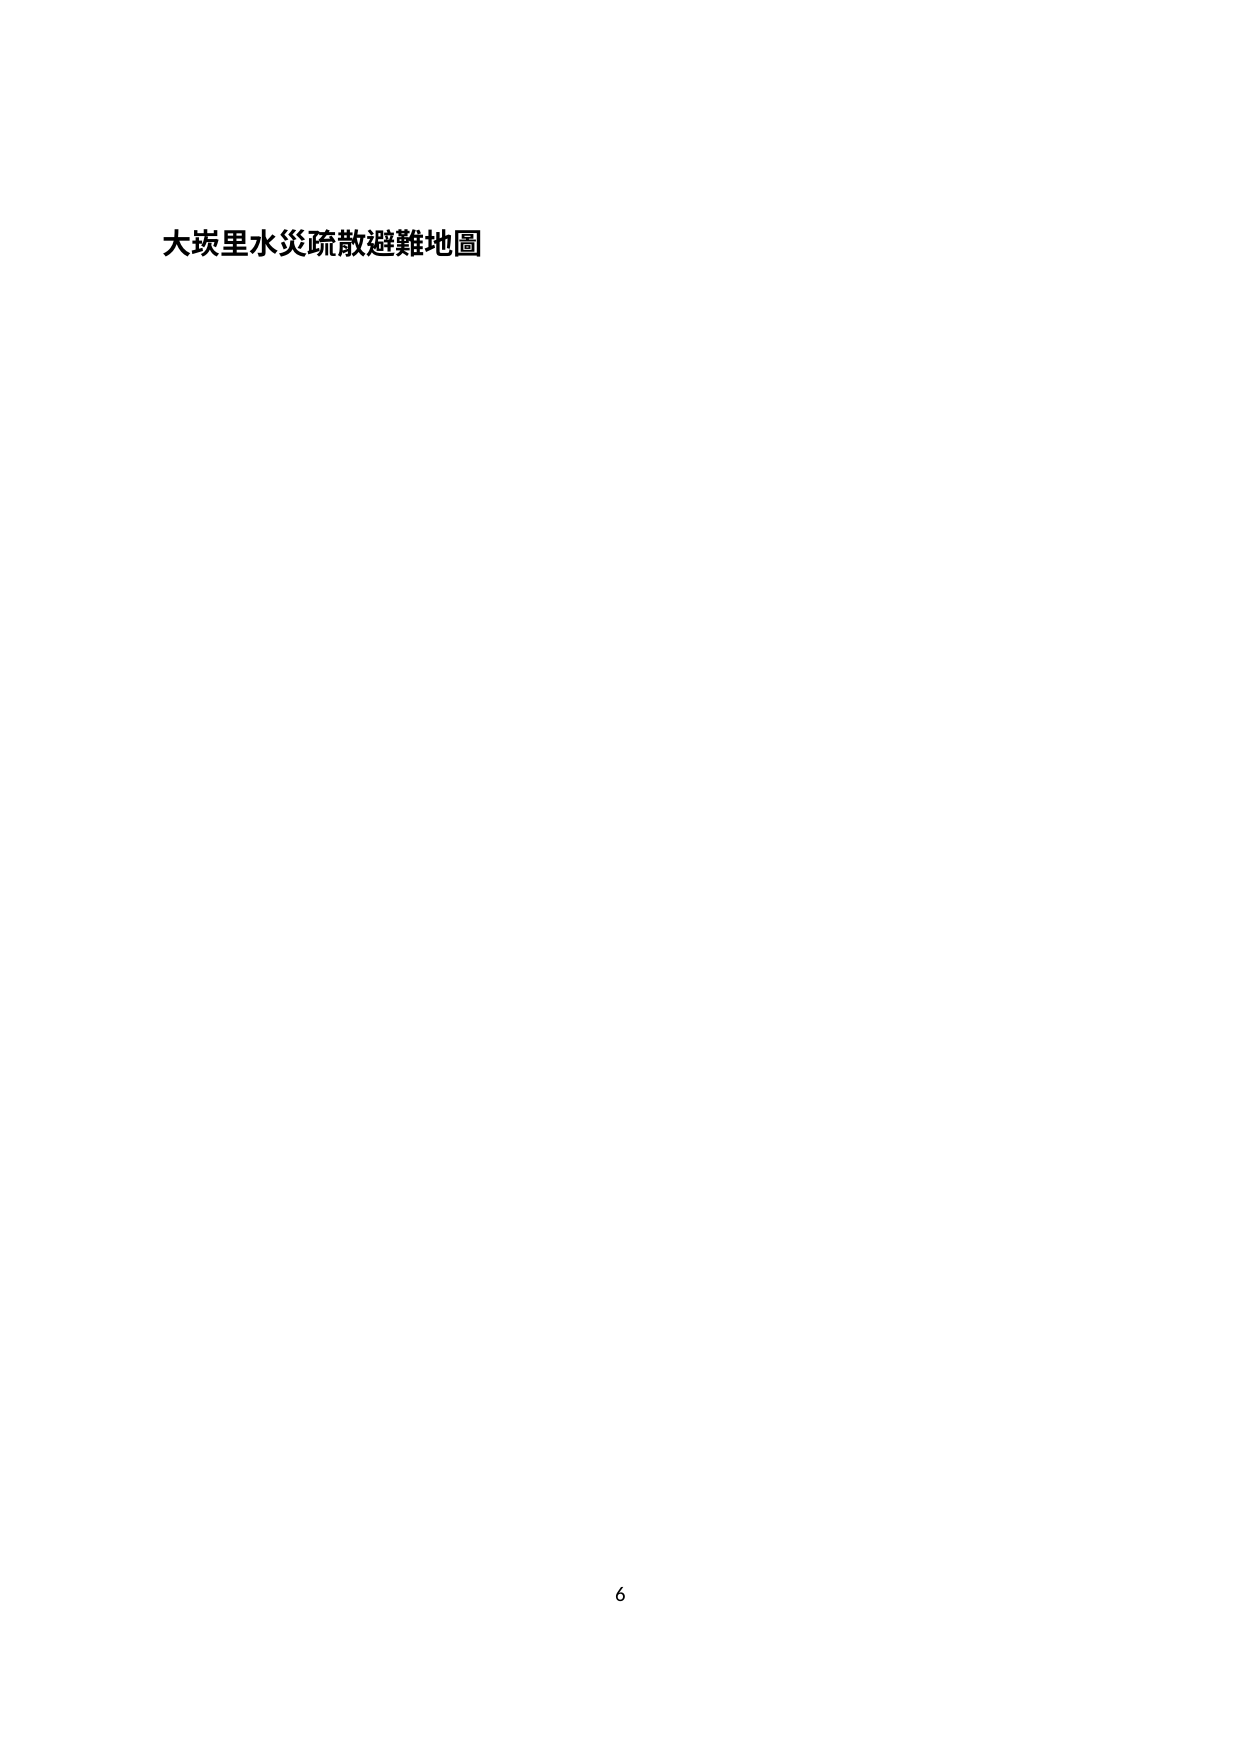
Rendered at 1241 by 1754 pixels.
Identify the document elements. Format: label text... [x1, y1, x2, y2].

text 大崁里水災疏散避難地圖 [162, 221, 1057, 263]
